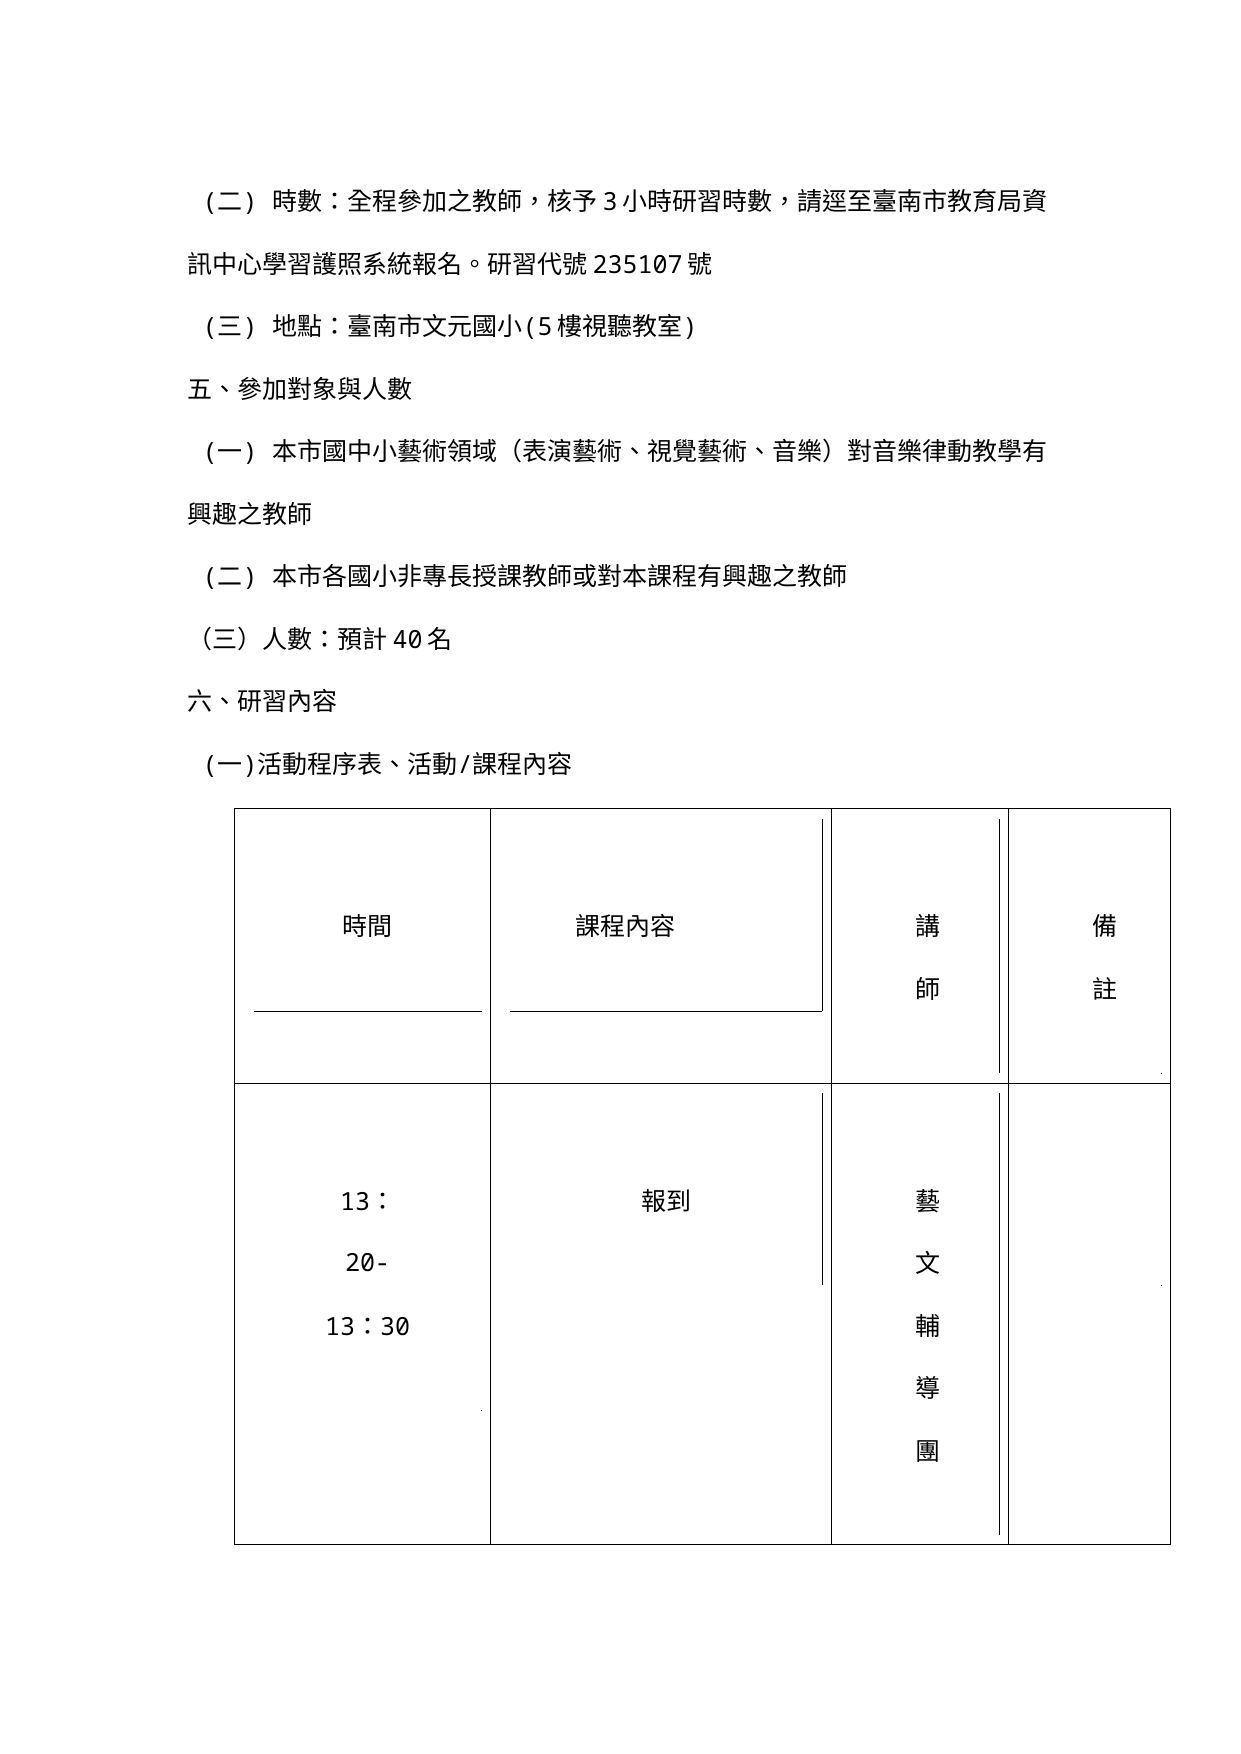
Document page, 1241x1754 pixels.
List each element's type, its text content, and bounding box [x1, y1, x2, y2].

text (一)活動程序表、活動/課程內容 [187, 721, 1053, 783]
table_cell 報到 [491, 1084, 831, 1544]
table_header 課程內容 [491, 809, 831, 1082]
text （三）人數：預計40名 [187, 596, 1053, 658]
table_header 講師 [832, 809, 1008, 1082]
text (一) 本市國中小藝術領域（表演藝術、視覺藝術、音樂）對音樂律動教學有興趣之教師 [187, 408, 1053, 533]
table_header 備註 [1009, 809, 1170, 1082]
text (二) 本市各國小非專長授課教師或對本課程有興趣之教師 [187, 533, 1053, 596]
table_header 時間 [235, 809, 490, 1082]
text (二) 時數：全程參加之教師，核予3小時研習時數，請逕至臺南市教育局資訊中心學習護照系統報名。研習代號235107號 [187, 158, 1053, 283]
text 六、研習內容 [187, 658, 1053, 721]
table_cell 13：20-13：30 [235, 1084, 490, 1544]
table_cell 藝文輔導團 [832, 1084, 1008, 1544]
table_cell [1009, 1084, 1170, 1544]
text 五、參加對象與人數 [187, 346, 1053, 408]
text (三) 地點：臺南市文元國小(5樓視聽教室) [187, 283, 1053, 346]
